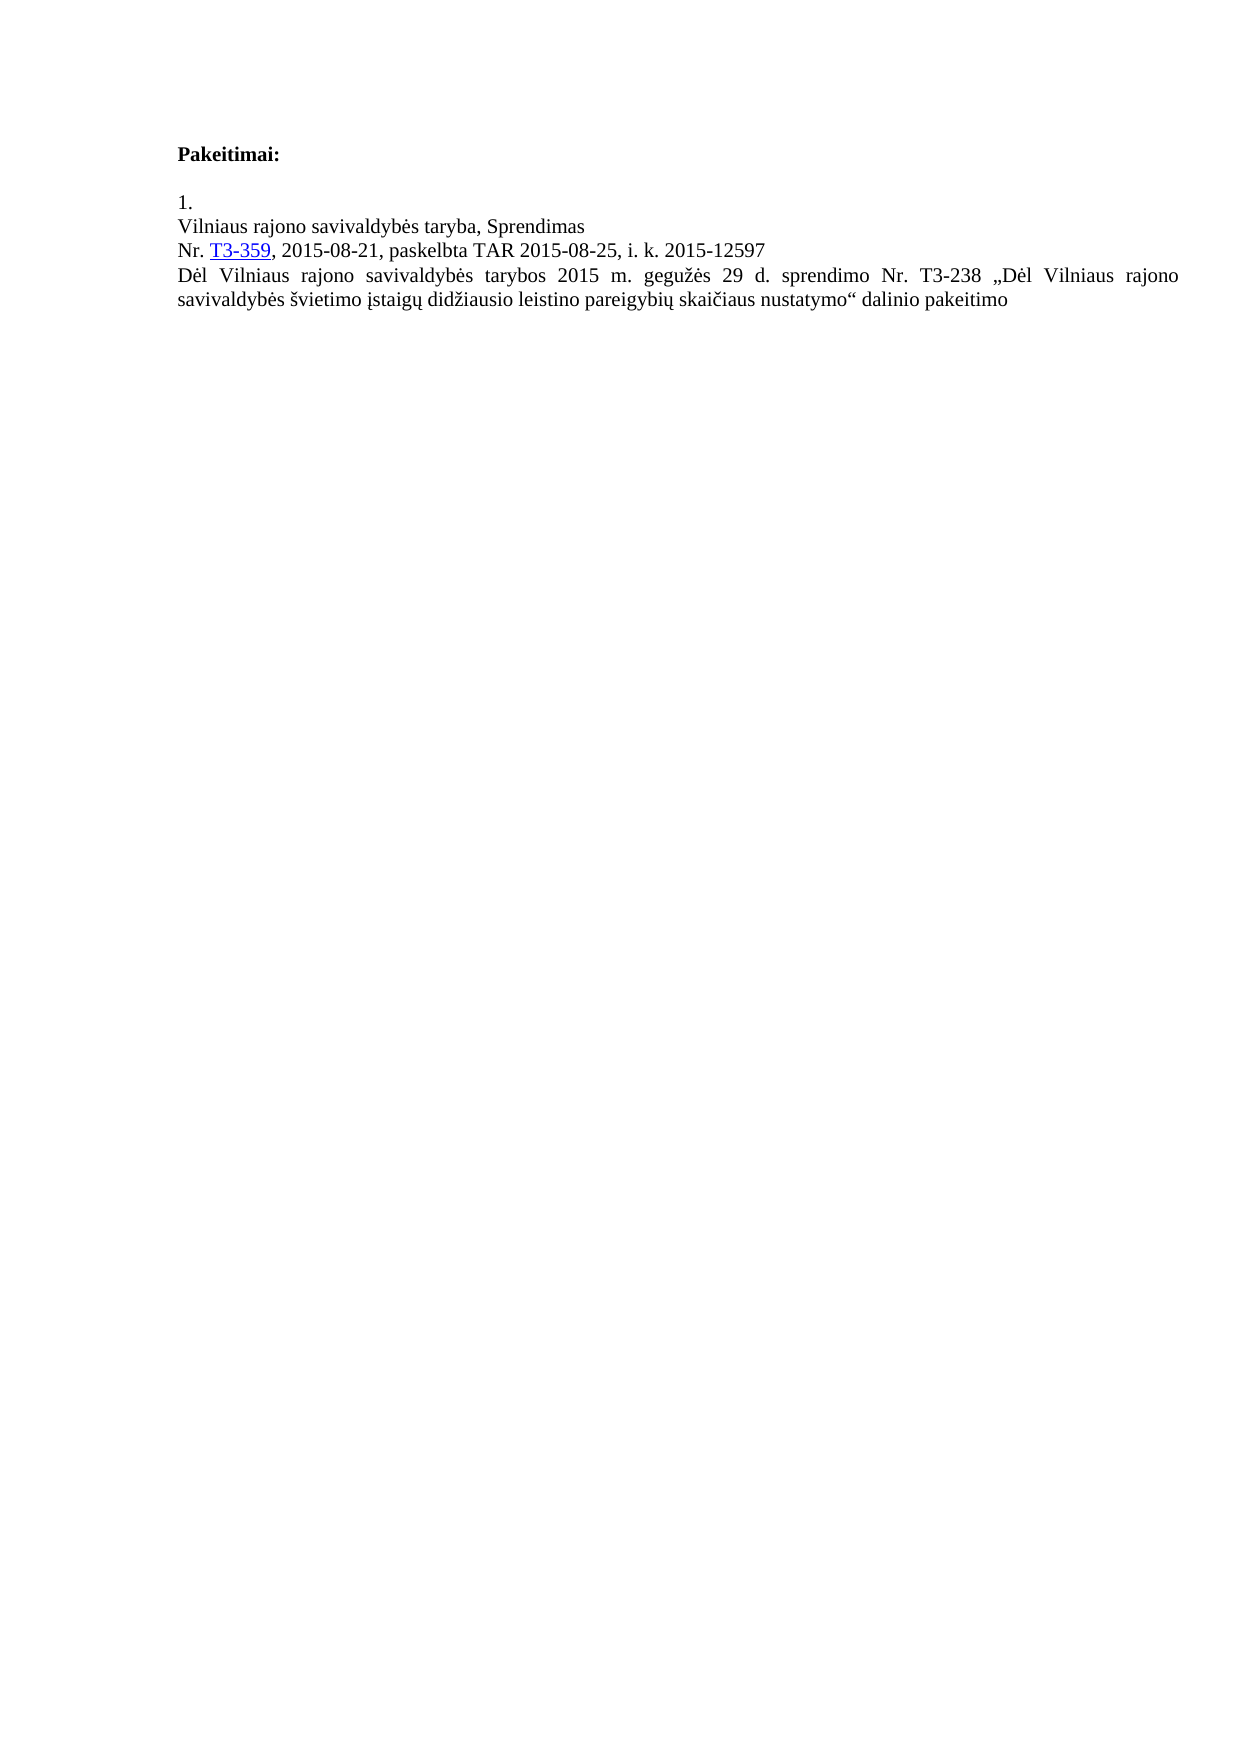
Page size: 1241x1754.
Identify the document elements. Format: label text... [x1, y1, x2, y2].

text Pakeitimai: [177, 142, 1181, 166]
text Vilniaus rajono savivaldybės taryba, Sprendimas [177, 214, 1181, 238]
text Nr. T3-359, 2015-08-21, paskelbta TAR 2015-08-25, i. k. 2015-12597 [177, 238, 1181, 262]
text Dėl Vilniaus rajono savivaldybės tarybos 2015 m. gegužės 29 d. sprendimo Nr. T3-238 „Dėl Vilniaus rajono savivaldybės švietimo įstaigų didžiausio leistino pareigybių skaičiaus nustatymo“ dalinio pakeitimo [177, 262, 1181, 311]
text 1. [177, 190, 1181, 214]
